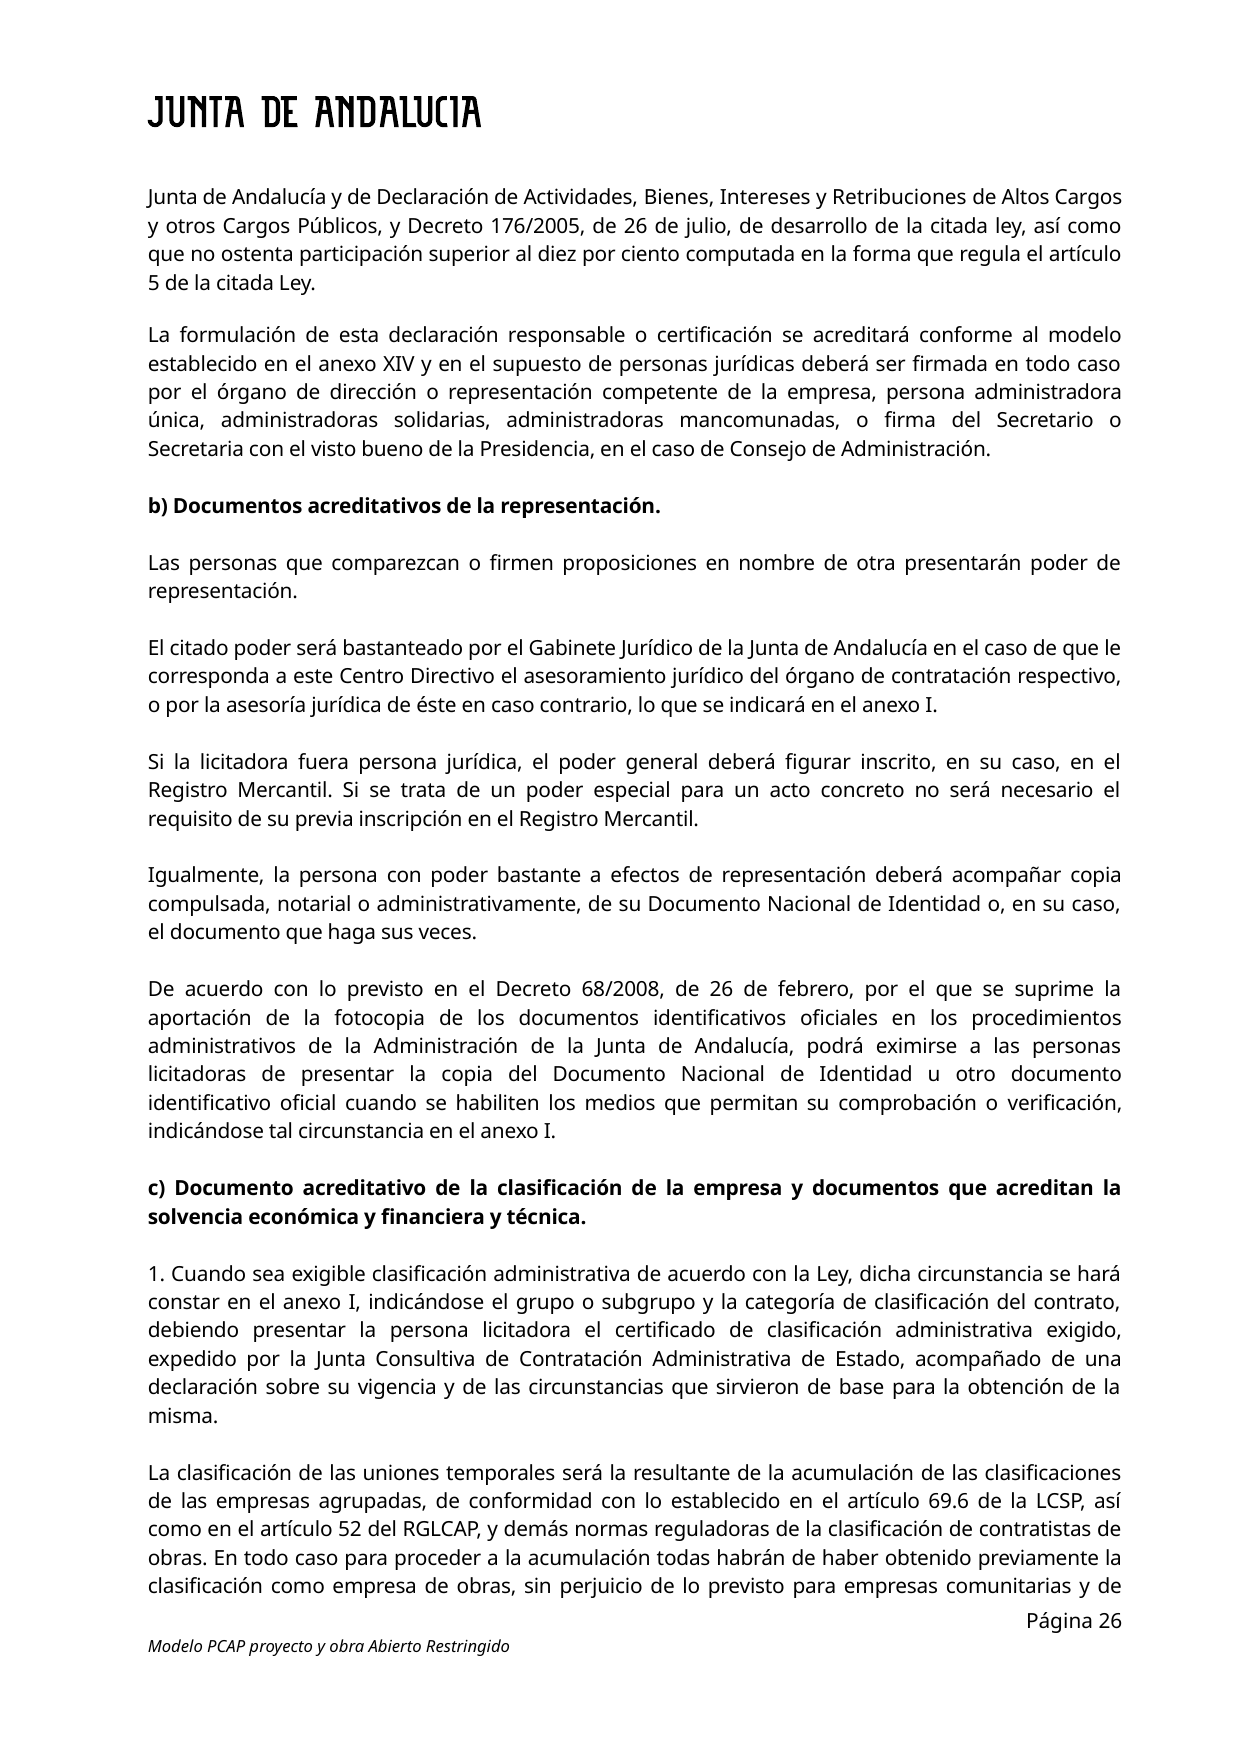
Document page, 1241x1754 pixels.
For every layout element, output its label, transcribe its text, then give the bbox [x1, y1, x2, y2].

text Las personas que comparezcan o firmen proposiciones en nombre de otra presentarán poder de representación. [148, 548, 1122, 604]
text Si la licitadora fuera persona jurídica, el poder general deberá figurar inscrito, en su caso, en el Registro Mercantil. Si se trata de un poder especial para un acto concreto no será necesario el requisito de su previa inscripción en el Registro Mercantil. [148, 747, 1122, 832]
text 1. Cuando sea exigible clasificación administrativa de acuerdo con la Ley, dicha circunstancia se hará constar en el anexo I, indicándose el grupo o subgrupo y la categoría de clasificación del contrato, debiendo presentar la persona licitadora el certificado de clasificación administrativa exigido, expedido por la Junta Consultiva de Contratación Administrativa de Estado, acompañado de una declaración sobre su vigencia y de las circunstancias que sirvieron de base para la obtención de la misma. [148, 1259, 1122, 1429]
text El citado poder será bastanteado por el Gabinete Jurídico de la Junta de Andalucía en el caso de que le corresponda a este Centro Directivo el asesoramiento jurídico del órgano de contratación respectivo, o por la asesoría jurídica de éste en caso contrario, lo que se indicará en el anexo I. [148, 633, 1122, 718]
text Junta de Andalucía y de Declaración de Actividades, Bienes, Intereses y Retribuciones de Altos Cargos y otros Cargos Públicos, y Decreto 176/2005, de 26 de julio, de desarrollo de la citada ley, así como que no ostenta participación superior al diez por ciento computada en la forma que regula el artículo 5 de la citada Ley. [148, 182, 1122, 296]
text La clasificación de las uniones temporales será la resultante de la acumulación de las clasificaciones de las empresas agrupadas, de conformidad con lo establecido en el artículo 69.6 de la LCSP, así como en el artículo 52 del RGLCAP, y demás normas reguladoras de la clasificación de contratistas de obras. En todo caso para proceder a la acumulación todas habrán de haber obtenido previamente la clasificación como empresa de obras, sin perjuicio de lo previsto para empresas comunitarias y de [148, 1458, 1122, 1600]
list c) Documento acreditativo de la clasificación de la empresa y documentos que acreditan la solvencia económica y financiera y técnica. [148, 1173, 1122, 1230]
list b) Documentos acreditativos de la representación. [148, 491, 1122, 519]
text La formulación de esta declaración responsable o certificación se acreditará conforme al modelo establecido en el anexo XIV y en el supuesto de personas jurídicas deberá ser firmada en todo caso por el órgano de dirección o representación competente de la empresa, persona administradora única, administradoras solidarias, administradoras mancomunadas, o firma del Secretario o Secretaria con el visto bueno de la Presidencia, en el caso de Consejo de Administración. [148, 320, 1122, 462]
text De acuerdo con lo previsto en el Decreto 68/2008, de 26 de febrero, por el que se suprime la aportación de la fotocopia de los documentos identificativos oficiales en los procedimientos administrativos de la Administración de la Junta de Andalucía, podrá eximirse a las personas licitadoras de presentar la copia del Documento Nacional de Identidad u otro documento identificativo oficial cuando se habiliten los medios que permitan su comprobación o verificación, indicándose tal circunstancia en el anexo I. [148, 974, 1122, 1145]
text Igualmente, la persona con poder bastante a efectos de representación deberá acompañar copia compulsada, notarial o administrativamente, de su Documento Nacional de Identidad o, en su caso, el documento que haga sus veces. [148, 861, 1122, 946]
